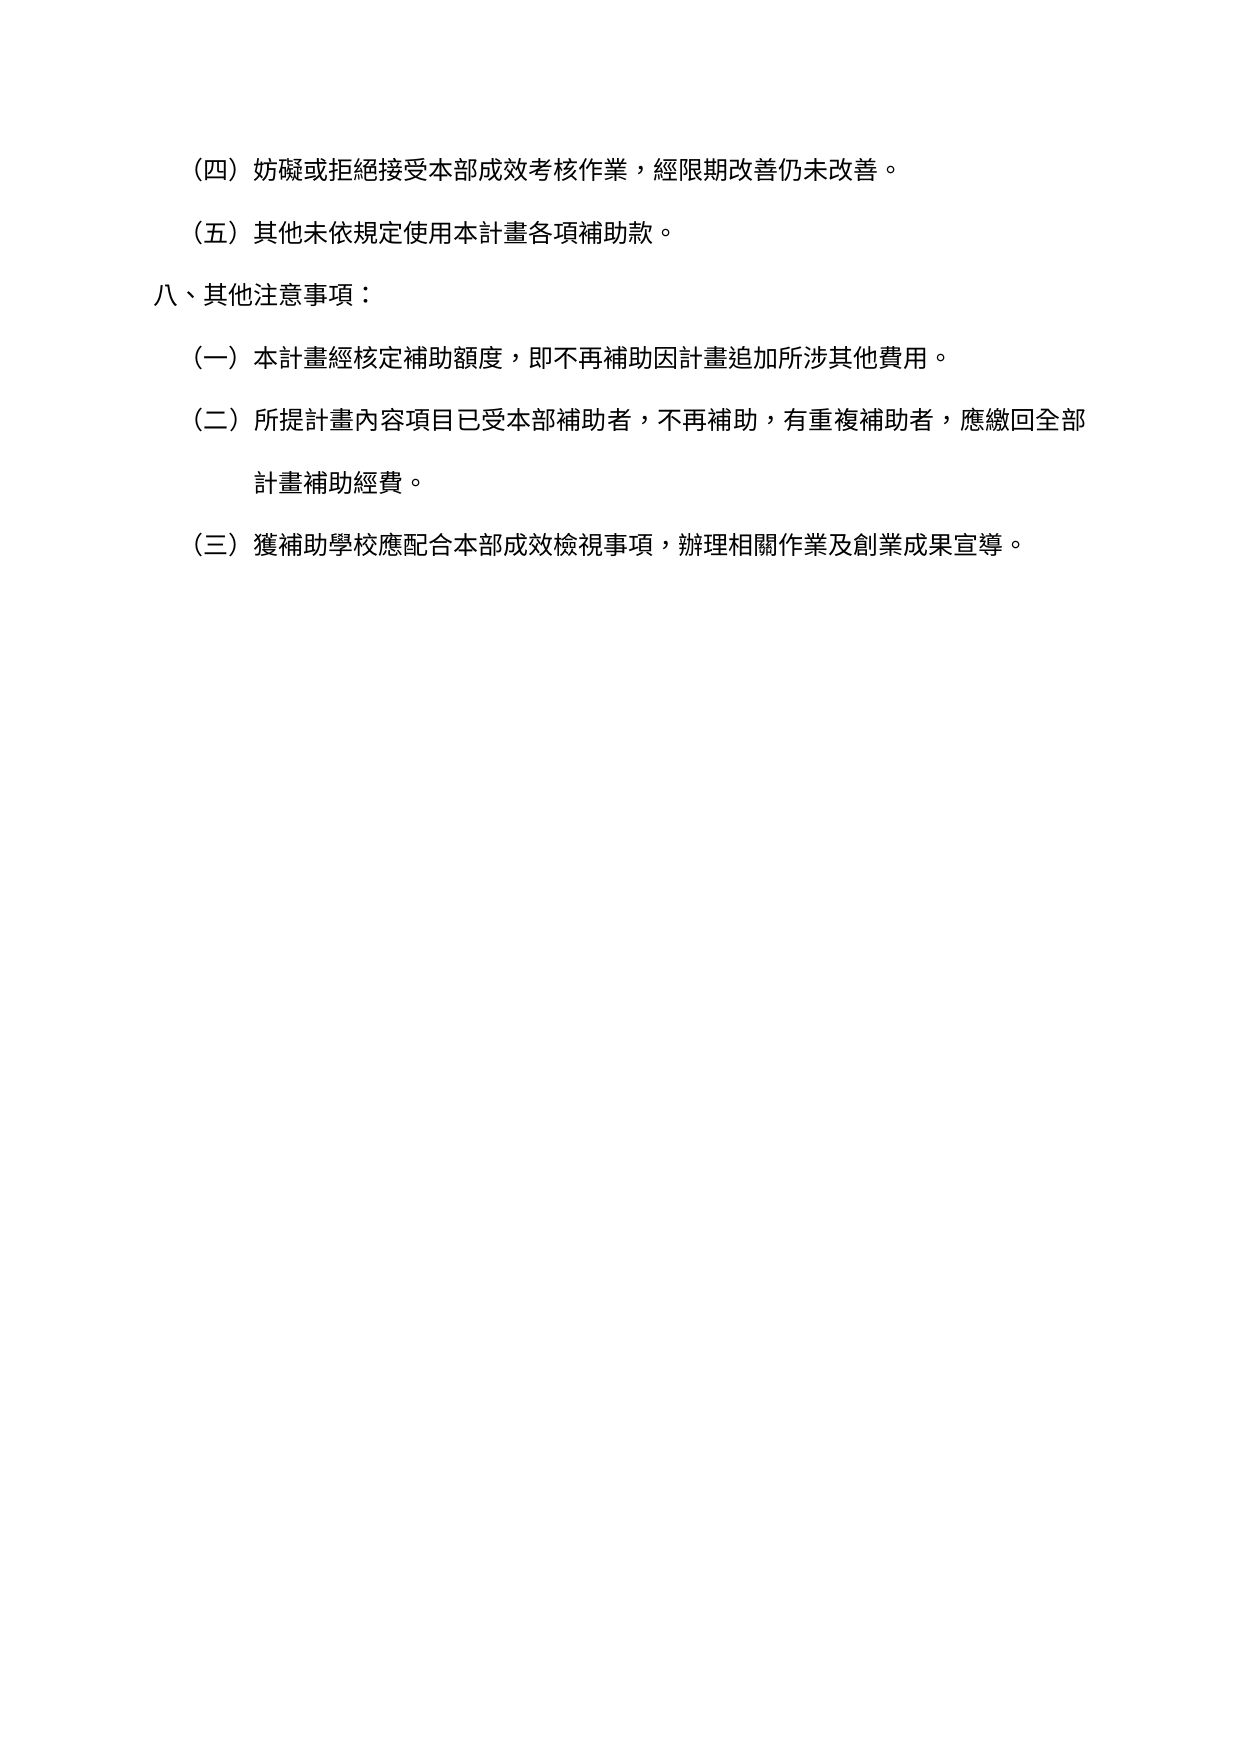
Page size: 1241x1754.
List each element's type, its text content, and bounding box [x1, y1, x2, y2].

text （三）獲補助學校應配合本部成效檢視事項，辦理相關作業及創業成果宣導。 [178, 502, 1087, 564]
text （二）所提計畫內容項目已受本部補助者，不再補助，有重複補助者，應繳回全部計畫補助經費。 [178, 377, 1087, 502]
text （五）其他未依規定使用本計畫各項補助款。 [178, 189, 1087, 252]
text 八、其他注意事項： [153, 252, 1087, 314]
text （一）本計畫經核定補助額度，即不再補助因計畫追加所涉其他費用。 [178, 314, 1087, 377]
text （四）妨礙或拒絕接受本部成效考核作業，經限期改善仍未改善。 [178, 127, 1087, 189]
